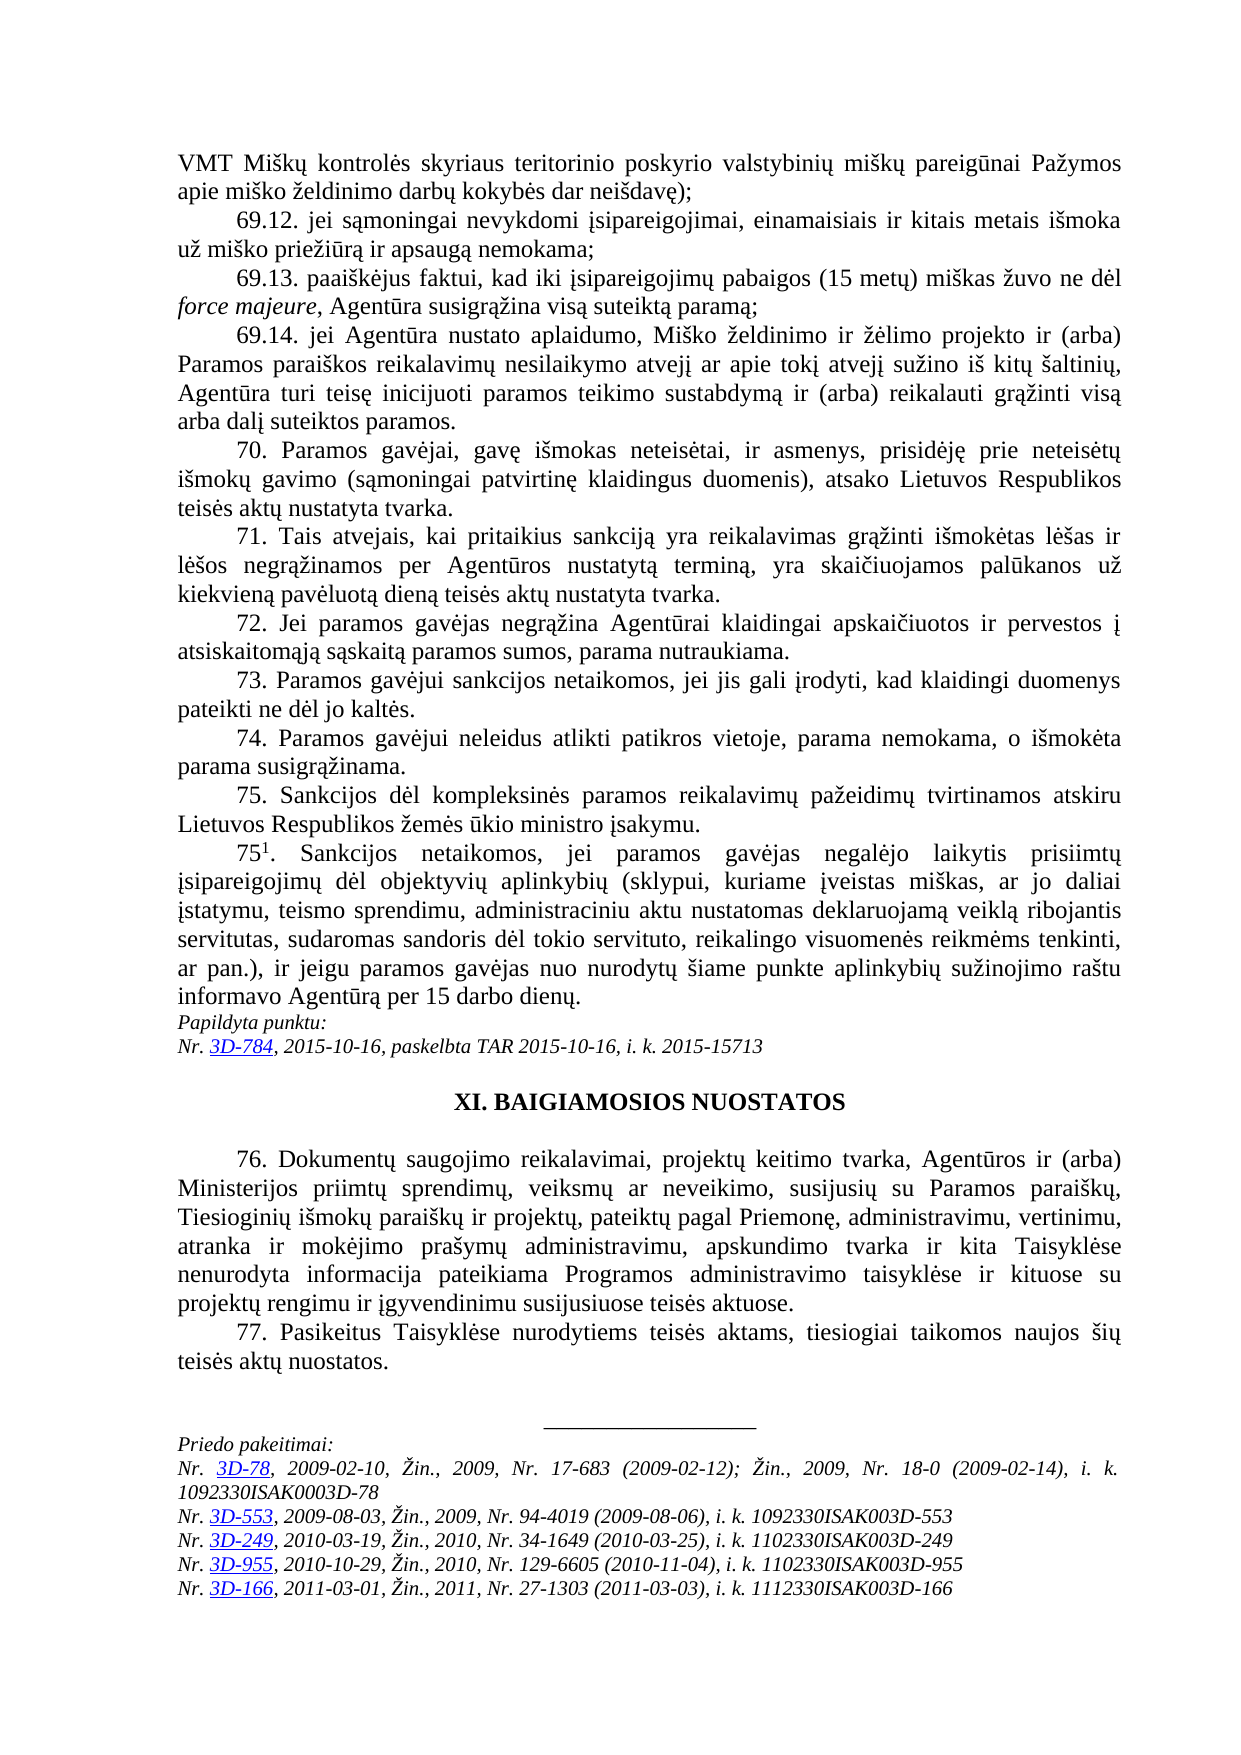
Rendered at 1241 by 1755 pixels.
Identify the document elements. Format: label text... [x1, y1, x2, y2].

text Nr. 3D-955, 2010-10-29, Žin., 2010, Nr. 129-6605 (2010-11-04), i. k. 1102330ISAK003D-955 [177, 1552, 1122, 1576]
text 70. Paramos gavėjai, gavę išmokas neteisėtai, ir asmenys, prisidėję prie neteisėtų išmokų gavimo (sąmoningai patvirtinę klaidingus duomenis), atsako Lietuvos Respublikos teisės aktų nustatyta tvarka. [177, 435, 1122, 521]
text 751. Sankcijos netaikomos, jei paramos gavėjas negalėjo laikytis prisiimtų įsipareigojimų dėl objektyvių aplinkybių (sklypui, kuriame įveistas miškas, ar jo daliai įstatymu, teismo sprendimu, administraciniu aktu nustatomas deklaruojamą veiklą ribojantis servitutas, sudaromas sandoris dėl tokio servituto, reikalingo visuomenės reikmėms tenkinti, ar pan.), ir jeigu paramos gavėjas nuo nurodytų šiame punkte aplinkybių sužinojimo raštu informavo Agentūrą per 15 darbo dienų. [177, 838, 1122, 1010]
text 75. Sankcijos dėl kompleksinės paramos reikalavimų pažeidimų tvirtinamos atskiru Lietuvos Respublikos žemės ūkio ministro įsakymu. [177, 780, 1122, 838]
text Nr. 3D-78, 2009-02-10, Žin., 2009, Nr. 17-683 (2009-02-12); Žin., 2009, Nr. 18-0 (2009-02-14), i. k. 1092330ISAK0003D-78 [177, 1456, 1122, 1504]
text Nr. 3D-166, 2011-03-01, Žin., 2011, Nr. 27-1303 (2011-03-03), i. k. 1112330ISAK003D-166 [177, 1576, 1122, 1600]
text Nr. 3D-553, 2009-08-03, Žin., 2009, Nr. 94-4019 (2009-08-06), i. k. 1092330ISAK003D-553 [177, 1504, 1122, 1528]
text 72. Jei paramos gavėjas negrąžina Agentūrai klaidingai apskaičiuotos ir pervestos į atsiskaitomąją sąskaitą paramos sumos, parama nutraukiama. [177, 608, 1122, 665]
text Papildyta punktu: [177, 1010, 1122, 1034]
text 69.13. paaiškėjus faktui, kad iki įsipareigojimų pabaigos (15 metų) miškas žuvo ne dėl force majeure, Agentūra susigrąžina visą suteiktą paramą; [177, 263, 1122, 320]
text Priedo pakeitimai: [177, 1432, 1122, 1456]
text 77. Pasikeitus Taisyklėse nurodytiems teisės aktams, tiesiogiai taikomos naujos šių teisės aktų nuostatos. [177, 1317, 1122, 1374]
text 69.12. jei sąmoningai nevykdomi įsipareigojimai, einamaisiais ir kitais metais išmoka už miško priežiūrą ir apsaugą nemokama; [177, 205, 1122, 263]
text 76. Dokumentų saugojimo reikalavimai, projektų keitimo tvarka, Agentūros ir (arba) Ministerijos priimtų sprendimų, veiksmų ar neveikimo, susijusių su Paramos paraiškų, Tiesioginių išmokų paraiškų ir projektų, pateiktų pagal Priemonę, administravimu, vertinimu, atranka ir mokėjimo prašymų administravimu, apskundimo tvarka ir kita Taisyklėse nenurodyta informacija pateikiama Programos administravimo taisyklėse ir kituose su projektų rengimu ir įgyvendinimu susijusiuose teisės aktuose. [177, 1144, 1122, 1317]
text Nr. 3D-784, 2015-10-16, paskelbta TAR 2015-10-16, i. k. 2015-15713 [177, 1034, 1122, 1058]
text 69.14. jei Agentūra nustato aplaidumo, Miško želdinimo ir žėlimo projekto ir (arba) Paramos paraiškos reikalavimų nesilaikymo atvejį ar apie tokį atvejį sužino iš kitų šaltinių, Agentūra turi teisę inicijuoti paramos teikimo sustabdymą ir (arba) reikalauti grąžinti visą arba dalį suteiktos paramos. [177, 320, 1122, 435]
text _________________ [177, 1403, 1122, 1432]
text VMT Miškų kontrolės skyriaus teritorinio poskyrio valstybinių miškų pareigūnai Pažymos apie miško želdinimo darbų kokybės dar neišdavę); [177, 148, 1122, 205]
text 71. Tais atvejais, kai pritaikius sankciją yra reikalavimas grąžinti išmokėtas lėšas ir lėšos negrąžinamos per Agentūros nustatytą terminą, yra skaičiuojamos palūkanos už kiekvieną pavėluotą dieną teisės aktų nustatyta tvarka. [177, 521, 1122, 608]
text XI. BAIGIAMOSIOS NUOSTATOS [177, 1087, 1122, 1116]
text 74. Paramos gavėjui neleidus atlikti patikros vietoje, parama nemokama, o išmokėta parama susigrąžinama. [177, 723, 1122, 780]
text 73. Paramos gavėjui sankcijos netaikomos, jei jis gali įrodyti, kad klaidingi duomenys pateikti ne dėl jo kaltės. [177, 665, 1122, 723]
text Nr. 3D-249, 2010-03-19, Žin., 2010, Nr. 34-1649 (2010-03-25), i. k. 1102330ISAK003D-249 [177, 1528, 1122, 1552]
